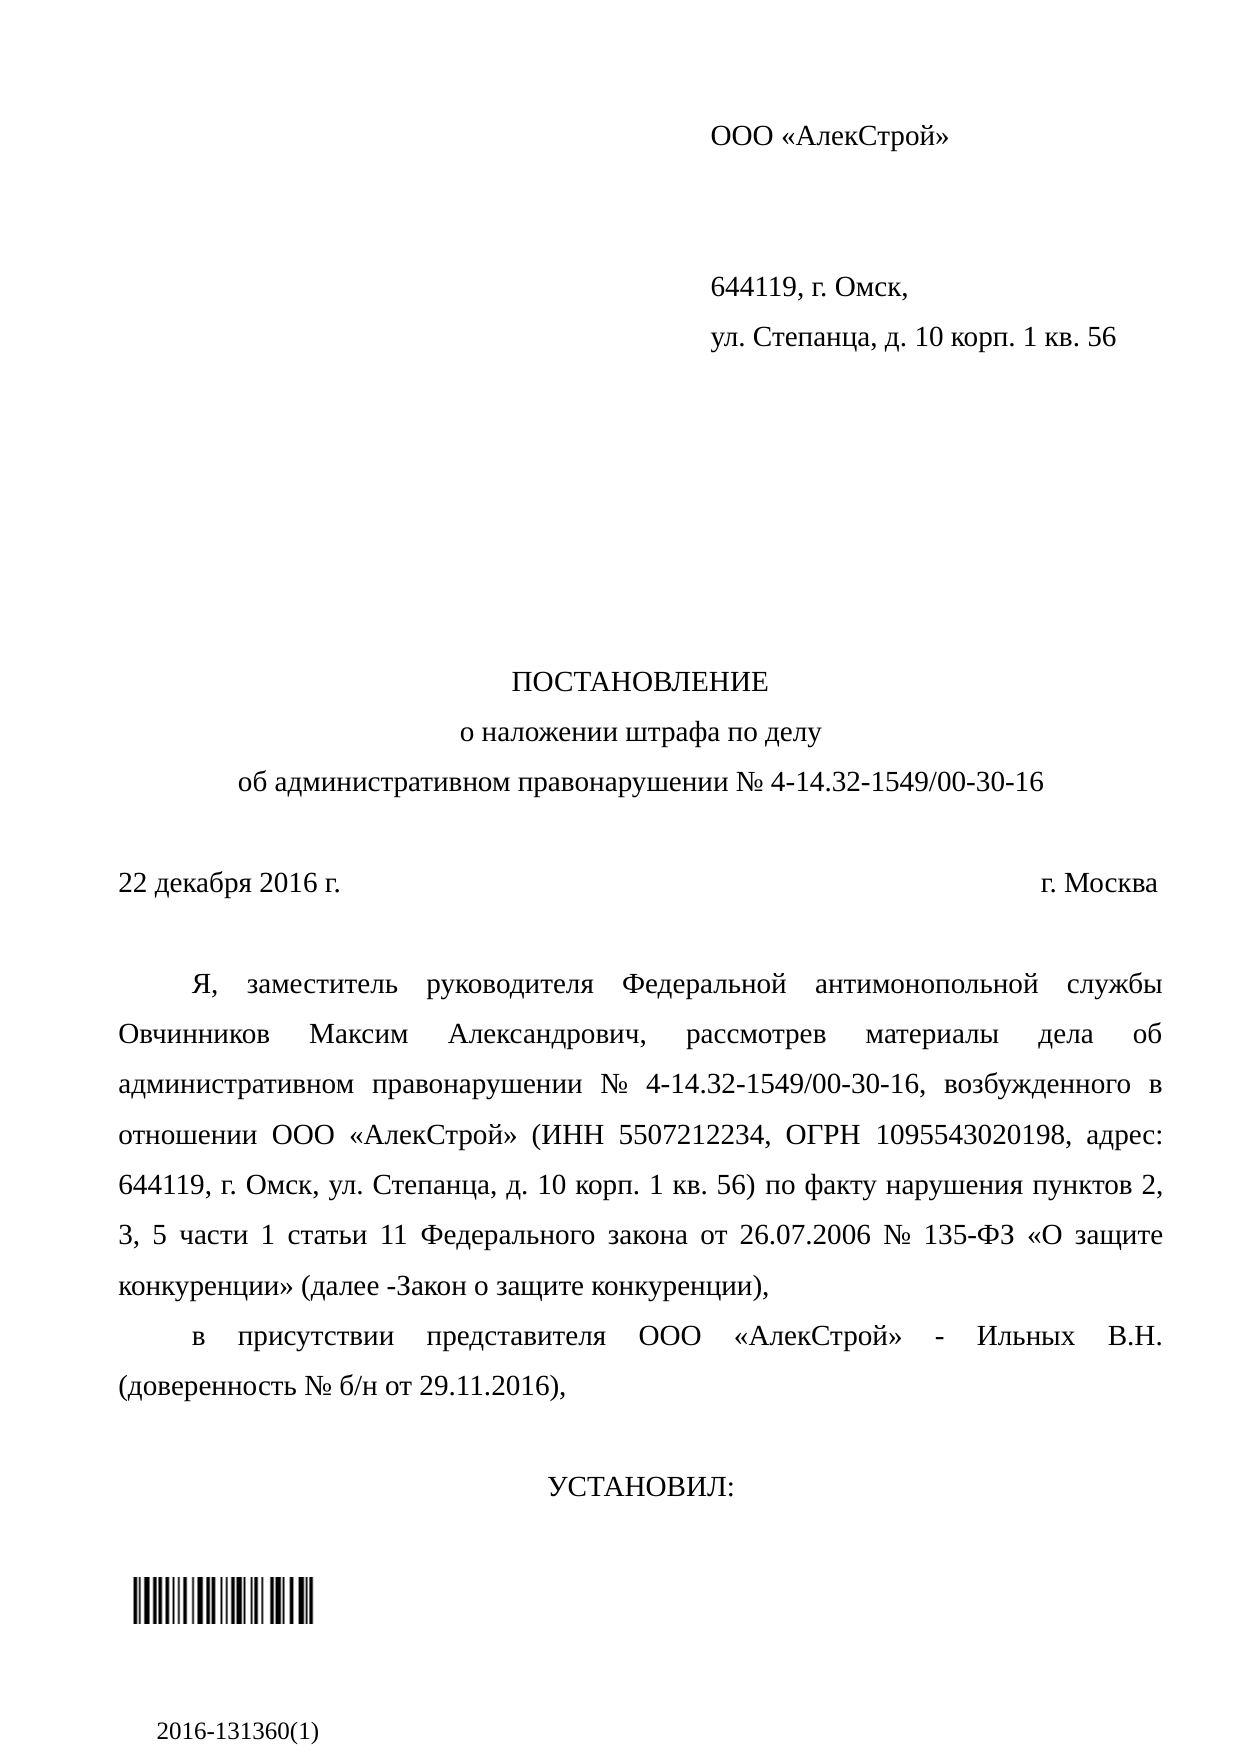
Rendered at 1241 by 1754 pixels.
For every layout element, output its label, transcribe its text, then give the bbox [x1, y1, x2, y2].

text 22 декабря 2016 г. г. Москва [118, 865, 1163, 899]
text ПОСТАНОВЛЕНИЕ [117, 664, 1163, 697]
text УСТАНОВИЛ: [118, 1469, 1163, 1502]
text 644119, г. Омск, [710, 269, 1163, 303]
picture [118, 1577, 331, 1624]
text в присутствии представителя ООО «АлекСтрой» - Ильных В.Н. (доверенность № б/н от 29.11.2016), [118, 1318, 1163, 1402]
text Я, заместитель руководителя Федеральной антимонопольной службы Овчинников Максим Александрович, рассмотрев материалы дела об административном правонарушении № 4-14.32-1549/00-30-16, возбужденного в отношении ООО «АлекСтрой» (ИНН 5507212234, ОГРН 1095543020198, адрес: 644119, г. Омск, ул. Степанца, д. 10 корп. 1 кв. 56) по факту нарушения пунктов 2, 3, 5 части 1 статьи 11 Федерального закона от 26.07.2006 № 135-ФЗ «О защите конкуренции» (далее -Закон о защите конкуренции), [118, 966, 1163, 1301]
text о наложении штрафа по делу [118, 714, 1163, 748]
text об административном правонарушении № 4-14.32-1549/00-30-16 [118, 764, 1163, 798]
text ул. Степанца, д. 10 корп. 1 кв. 56 [710, 319, 1163, 353]
text ООО «АлекСтрой» [710, 118, 1163, 152]
